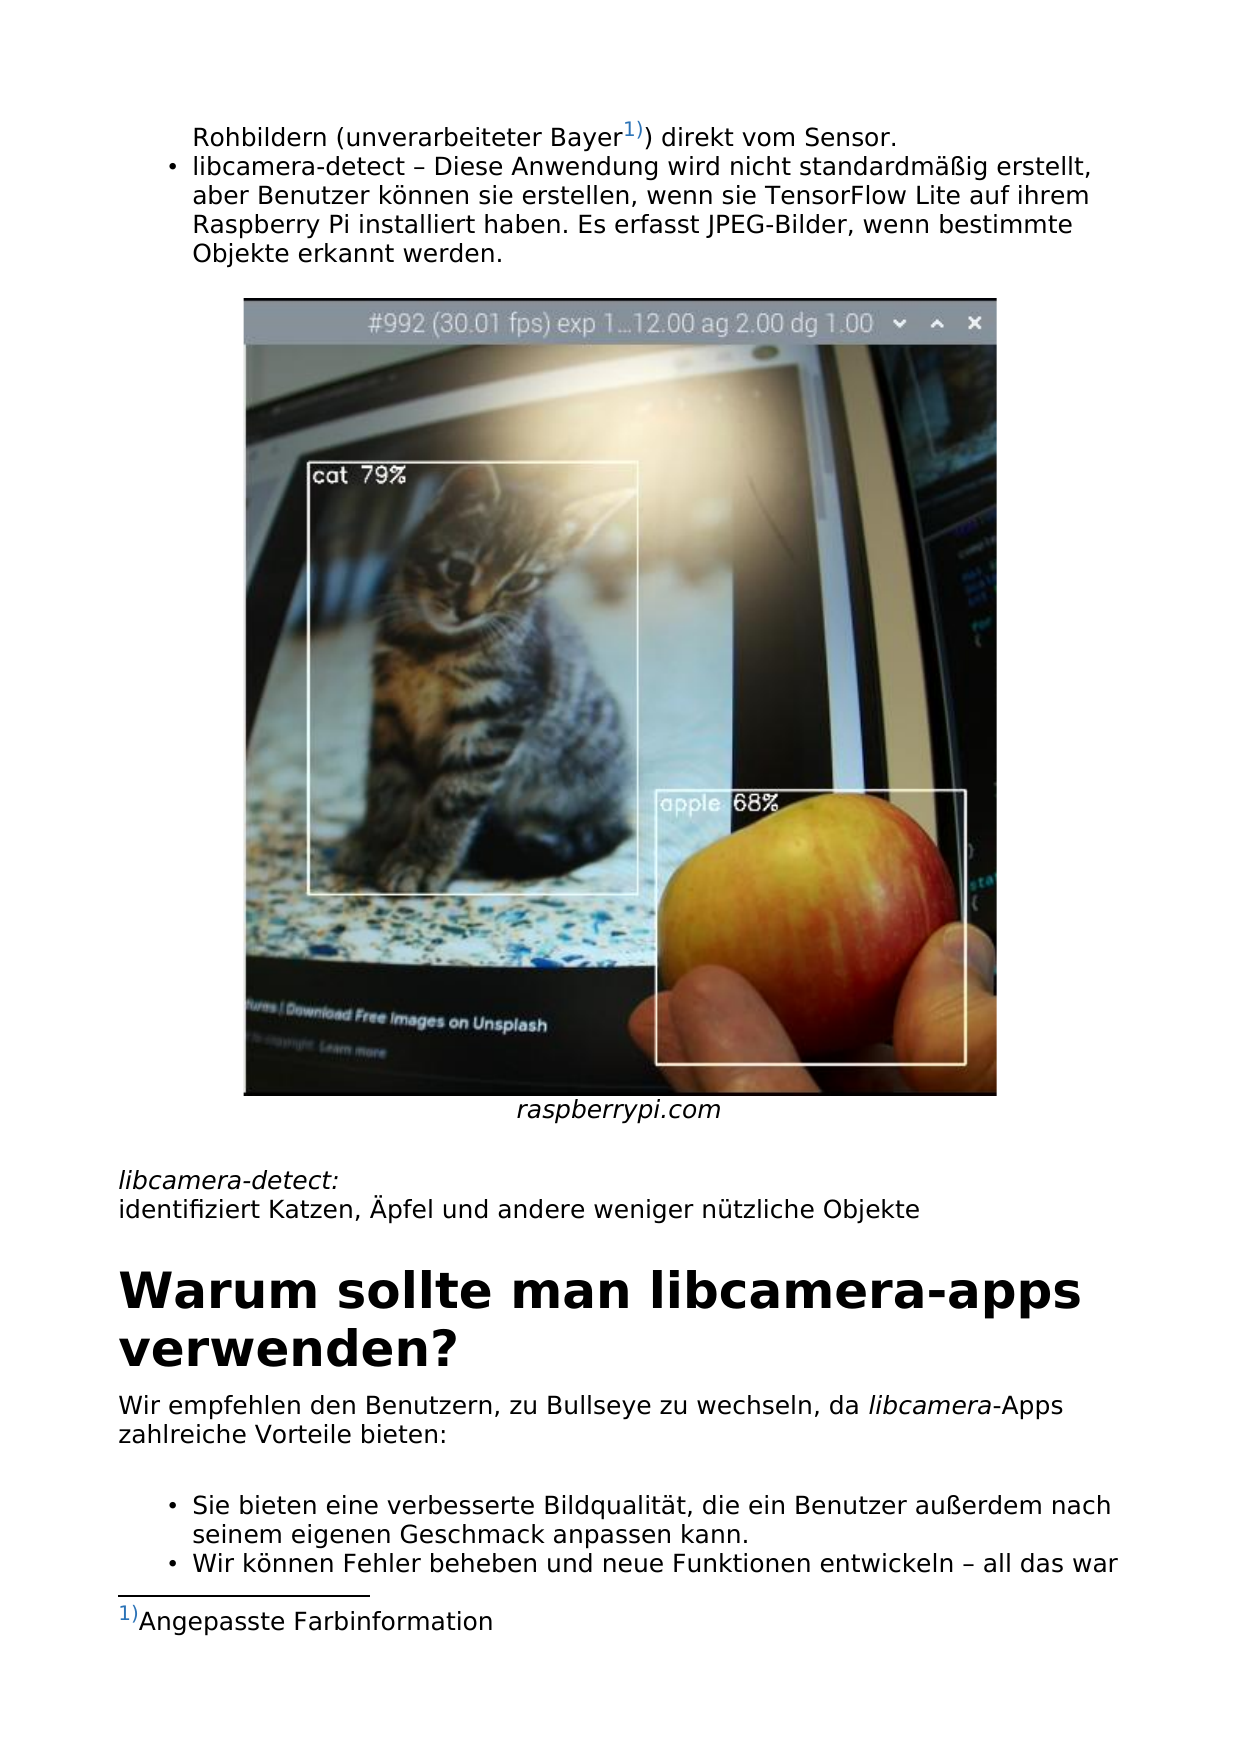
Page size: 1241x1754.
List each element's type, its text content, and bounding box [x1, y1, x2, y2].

list Rohbildern (unverarbeiteter Bayer) direkt vom Sensor. [177, 118, 1122, 152]
list Wir können Fehler beheben und neue Funktionen entwickeln – all das war [177, 1549, 1122, 1579]
list libcamera-detect – Diese Anwendung wird nicht standardmäßig erstellt, aber Benutzer können sie erstellen, wenn sie TensorFlow Lite auf ihrem Raspberry Pi installiert haben. Es erfasst JPEG-Bilder, wenn bestimmte Objekte erkannt werden. [177, 152, 1122, 269]
list Angepasste Farbinformation [118, 1602, 1122, 1636]
text Wir empfehlen den Benutzern, zu Bullseye zu wechseln, da libcamera-Apps zahlreiche Vorteile bieten: [118, 1391, 1122, 1449]
text raspberrypi.com [243, 1096, 997, 1124]
subtitle Warum sollte man libcamera-apps verwenden? [118, 1262, 1122, 1378]
text libcamera-detect: identifiziert Katzen, Äpfel und andere weniger nützliche Objekte [118, 1166, 1122, 1224]
picture [243, 298, 997, 1096]
list Sie bieten eine verbesserte Bildqualität, die ein Benutzer außerdem nach seinem eigenen Geschmack anpassen kann. [177, 1491, 1122, 1549]
